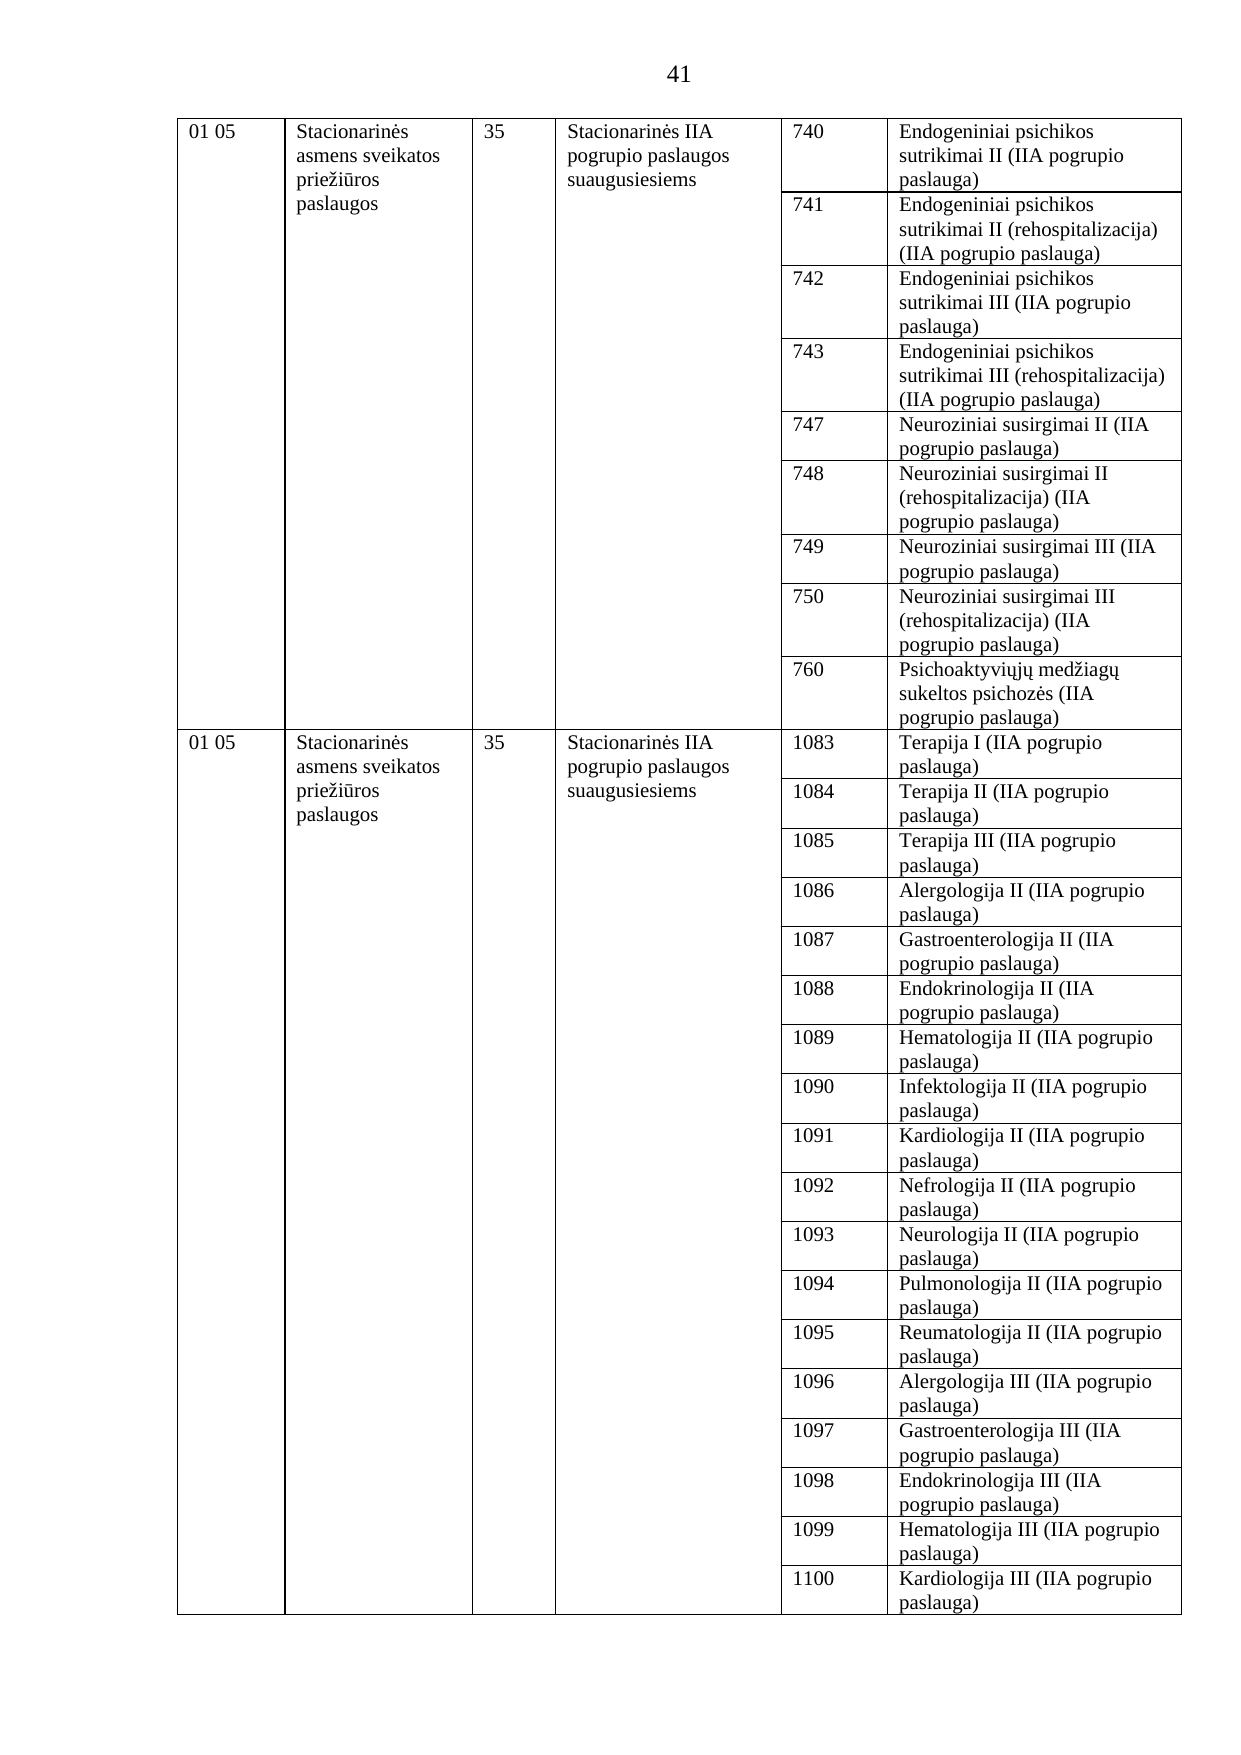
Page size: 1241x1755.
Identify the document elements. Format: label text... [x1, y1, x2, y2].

table_cell Hematologija II (IIA pogrupio paslauga) [888, 1025, 1181, 1073]
table_cell 01 05 [178, 119, 284, 729]
table_cell Infektologija II (IIA pogrupio paslauga) [888, 1074, 1181, 1122]
table_cell Psichoaktyviųjų medžiagų sukeltos psichozės (IIA pogrupio paslauga) [888, 657, 1181, 729]
table_cell Endokrinologija III (IIA pogrupio paslauga) [888, 1468, 1181, 1516]
table_cell Stacionarinės asmens sveikatos priežiūros paslaugos [286, 119, 472, 729]
table_cell Nefrologija II (IIA pogrupio paslauga) [888, 1173, 1181, 1221]
table_cell 740 [782, 119, 887, 191]
table_cell Endogeniniai psichikos sutrikimai II (IIA pogrupio paslauga) [888, 119, 1181, 191]
table_cell Alergologija II (IIA pogrupio paslauga) [888, 878, 1181, 926]
table_cell 35 [473, 119, 555, 729]
table_cell Stacionarinės asmens sveikatos priežiūros paslaugos [286, 730, 472, 1614]
table_cell 1093 [782, 1222, 887, 1270]
table_cell Terapija II (IIA pogrupio paslauga) [888, 779, 1181, 827]
table_cell 1086 [782, 878, 887, 926]
table_cell 1097 [782, 1419, 887, 1467]
table_cell 1090 [782, 1074, 887, 1122]
table_cell 742 [782, 266, 887, 338]
table_cell Terapija III (IIA pogrupio paslauga) [888, 829, 1181, 877]
table_cell Reumatologija II (IIA pogrupio paslauga) [888, 1320, 1181, 1368]
table_cell 1096 [782, 1369, 887, 1417]
table_cell 1095 [782, 1320, 887, 1368]
table_cell Alergologija III (IIA pogrupio paslauga) [888, 1369, 1181, 1417]
table_cell 1091 [782, 1124, 887, 1172]
table_cell 1092 [782, 1173, 887, 1221]
table_cell 747 [782, 412, 887, 460]
table_cell Stacionarinės IIA pogrupio paslaugos suaugusiesiems [556, 730, 781, 1614]
table_cell Pulmonologija II (IIA pogrupio paslauga) [888, 1271, 1181, 1319]
table_cell 749 [782, 535, 887, 583]
table_cell Terapija I (IIA pogrupio paslauga) [888, 730, 1181, 778]
table_cell Endogeniniai psichikos sutrikimai III (IIA pogrupio paslauga) [888, 266, 1181, 338]
table_cell Stacionarinės IIA pogrupio paslaugos suaugusiesiems [556, 119, 781, 729]
table_cell 1085 [782, 829, 887, 877]
table_cell Endogeniniai psichikos sutrikimai III (rehospitalizacija) (IIA pogrupio paslauga) [888, 339, 1181, 411]
table_cell Neuroziniai susirgimai III (IIA pogrupio paslauga) [888, 535, 1181, 583]
table_cell 748 [782, 461, 887, 533]
table_cell 1084 [782, 779, 887, 827]
table_cell 1098 [782, 1468, 887, 1516]
table_cell 01 05 [178, 730, 284, 1614]
table_cell 1100 [782, 1566, 887, 1614]
table_cell Neuroziniai susirgimai II (rehospitalizacija) (IIA pogrupio paslauga) [888, 461, 1181, 533]
table_cell Neuroziniai susirgimai II (IIA pogrupio paslauga) [888, 412, 1181, 460]
table_cell Gastroenterologija II (IIA pogrupio paslauga) [888, 927, 1181, 975]
table_cell 1099 [782, 1517, 887, 1565]
table_cell 750 [782, 584, 887, 656]
table_cell 1088 [782, 976, 887, 1024]
table_cell Gastroenterologija III (IIA pogrupio paslauga) [888, 1419, 1181, 1467]
table_cell Endogeniniai psichikos sutrikimai II (rehospitalizacija) (IIA pogrupio paslauga) [888, 193, 1181, 264]
table_cell Kardiologija II (IIA pogrupio paslauga) [888, 1124, 1181, 1172]
table_cell 1089 [782, 1025, 887, 1073]
table_cell 760 [782, 657, 887, 729]
table_cell Endokrinologija II (IIA pogrupio paslauga) [888, 976, 1181, 1024]
table_cell 741 [782, 193, 887, 264]
table_cell Hematologija III (IIA pogrupio paslauga) [888, 1517, 1181, 1565]
table_cell 1094 [782, 1271, 887, 1319]
table_cell Kardiologija III (IIA pogrupio paslauga) [888, 1566, 1181, 1614]
table_cell 35 [473, 730, 555, 1614]
table_cell Neurologija II (IIA pogrupio paslauga) [888, 1222, 1181, 1270]
table_cell 1087 [782, 927, 887, 975]
table_cell Neuroziniai susirgimai III (rehospitalizacija) (IIA pogrupio paslauga) [888, 584, 1181, 656]
table_cell 743 [782, 339, 887, 411]
table_cell 1083 [782, 730, 887, 778]
